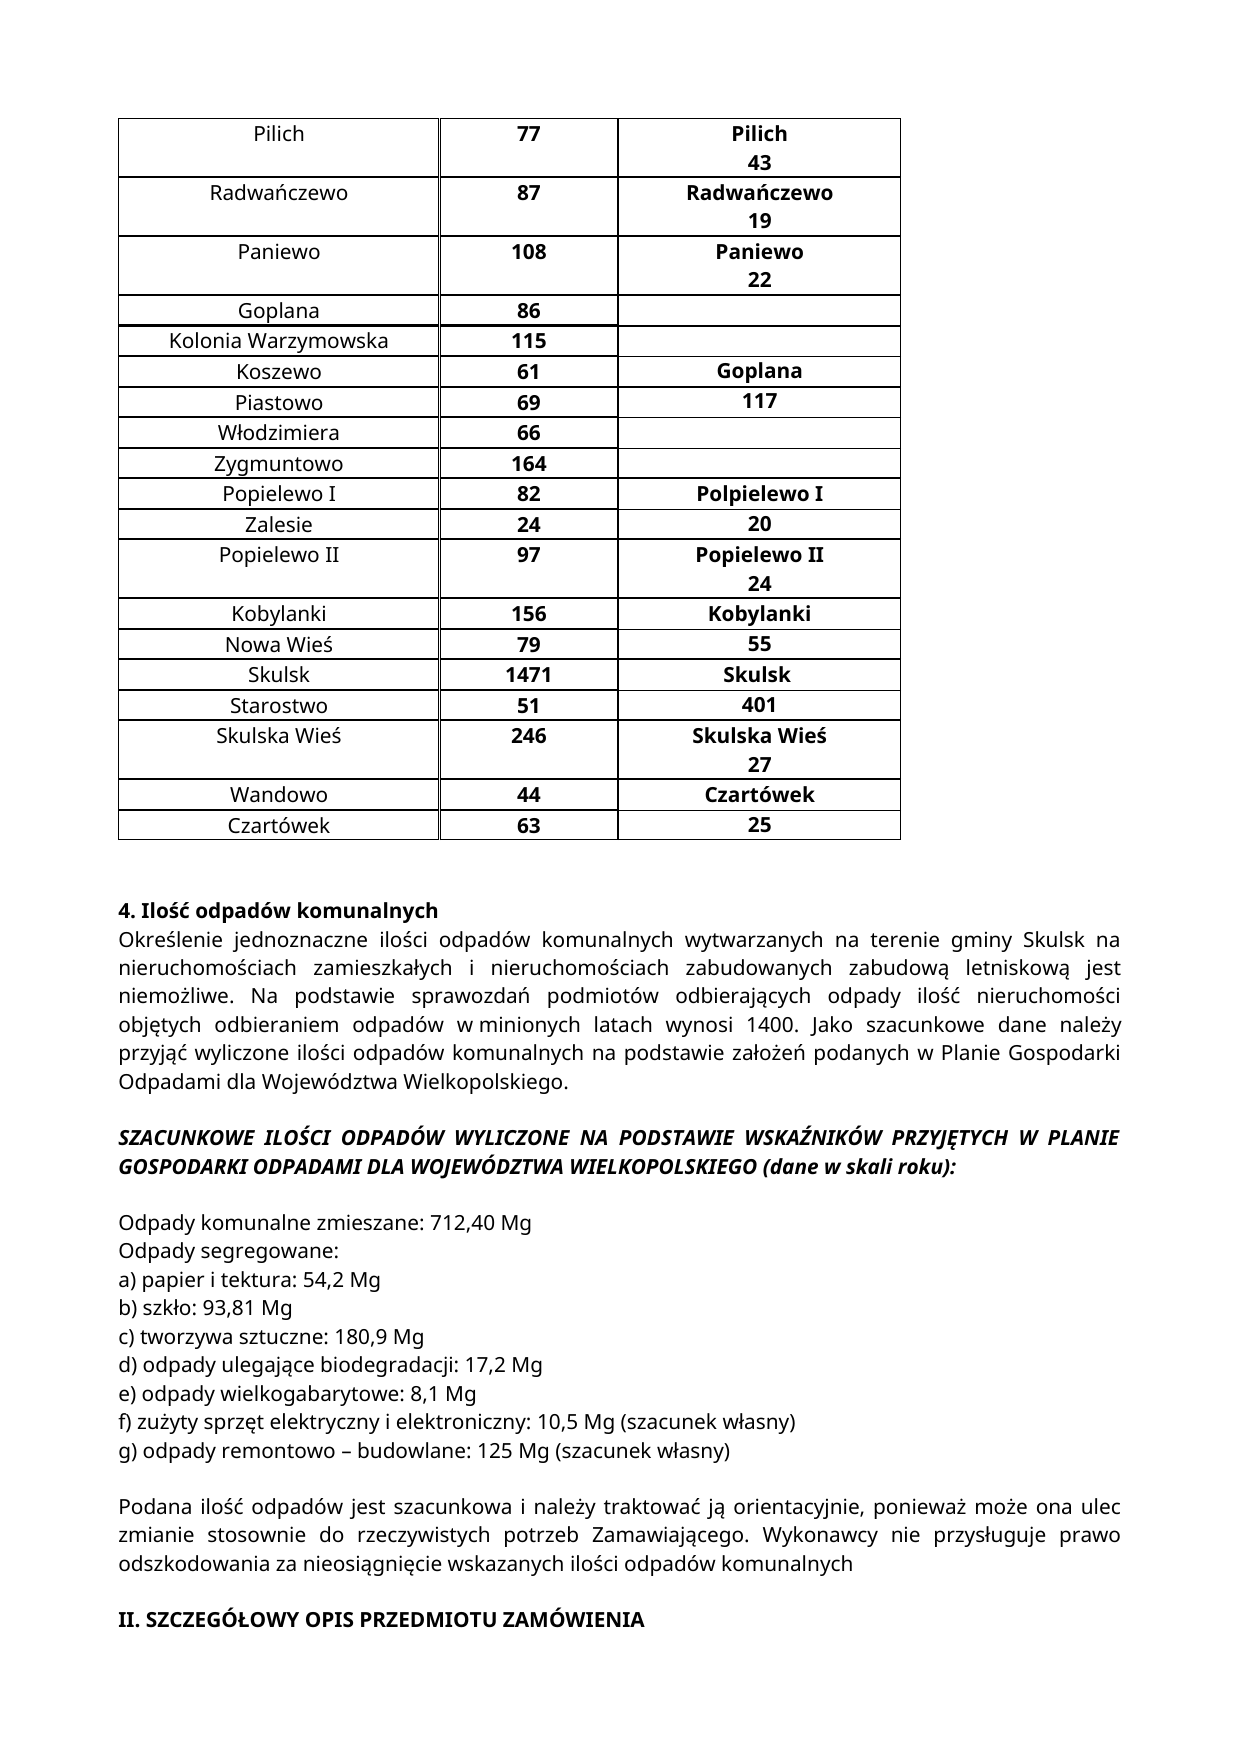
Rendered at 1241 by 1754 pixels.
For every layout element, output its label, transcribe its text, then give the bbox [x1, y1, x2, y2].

table_cell Zygmuntowo [119, 449, 438, 477]
text Podana ilość odpadów jest szacunkowa i należy traktować ją orientacyjnie, ponieważ może ona ulec zmianie stosownie do rzeczywistych potrzeb Zamawiającego. Wykonawcy nie przysługuje prawo odszkodowania za nieosiągnięcie wskazanych ilości odpadów komunalnych [118, 1492, 1122, 1577]
table_cell 79 [441, 630, 617, 658]
table_cell Popielewo II [119, 540, 438, 597]
text c) tworzywa sztuczne: 180,9 Mg [118, 1322, 1122, 1350]
table_cell [619, 327, 900, 356]
text g) odpady remontowo – budowlane: 125 Mg (szacunek własny) [118, 1436, 1122, 1464]
table_cell Goplana [119, 296, 438, 324]
table_cell Radwańczewo 19 [619, 178, 900, 235]
text SZACUNKOWE ILOŚCI ODPADÓW WYLICZONE NA PODSTAWIE WSKAŹNIKÓW PRZYJĘTYCH W PLANIE GOSPODARKI ODPADAMI DLA WOJEWÓDZTWA WIELKOPOLSKIEGO (dane w skali roku): [118, 1123, 1122, 1180]
table_cell Starostwo [119, 691, 438, 719]
table_cell 66 [441, 418, 617, 447]
text II. SZCZEGÓŁOWY OPIS PRZEDMIOTU ZAMÓWIENIA [118, 1606, 1122, 1634]
table_cell 164 [441, 449, 617, 477]
text e) odpady wielkogabarytowe: 8,1 Mg [118, 1379, 1122, 1407]
table_cell [619, 296, 900, 325]
table_cell Radwańczewo [119, 178, 438, 235]
table_cell Zalesie [119, 510, 438, 538]
text b) szkło: 93,81 Mg [118, 1293, 1122, 1322]
table_cell 246 [441, 721, 617, 778]
table_cell Skulska Wieś [119, 721, 438, 778]
table_cell Kobylanki [119, 599, 438, 628]
table_cell 1471 [441, 660, 617, 689]
table_cell Kobylanki [619, 599, 900, 629]
table_cell 55 [619, 630, 900, 658]
table_cell 51 [441, 691, 617, 719]
table_cell Wandowo [119, 780, 438, 809]
table_cell 117 [619, 388, 900, 417]
text Określenie jednoznaczne ilości odpadów komunalnych wytwarzanych na terenie gminy Skulsk na nieruchomościach zamieszkałych i nieruchomościach zabudowanych zabudową letniskową jest niemożliwe. Na podstawie sprawozdań podmiotów odbierających odpady ilość nieruchomości objętych odbieraniem odpadów w minionych latach wynosi 1400. Jako szacunkowe dane należy przyjąć wyliczone ilości odpadów komunalnych na podstawie założeń podanych w Planie Gospodarki Odpadami dla Województwa Wielkopolskiego. [118, 925, 1122, 1095]
table_cell Skulsk [619, 660, 900, 690]
table_cell Koszewo [119, 357, 438, 386]
table_cell Polpielewo I [619, 479, 900, 509]
table_cell 82 [441, 479, 617, 508]
table_cell Popielewo I [119, 479, 438, 508]
table_cell Skulska Wieś 27 [619, 721, 900, 778]
table_cell Pilich [119, 119, 438, 176]
table_cell Czartówek [619, 780, 900, 810]
table_cell [619, 418, 900, 448]
table_cell Popielewo II 24 [619, 540, 900, 597]
table_cell 87 [441, 178, 617, 235]
table_cell Kolonia Warzymowska [119, 327, 438, 355]
text f) zużyty sprzęt elektryczny i elektroniczny: 10,5 Mg (szacunek własny) [118, 1407, 1122, 1436]
text Odpady komunalne zmieszane: 712,40 Mg [118, 1208, 1122, 1237]
text Odpady segregowane: [118, 1237, 1122, 1265]
text d) odpady ulegające biodegradacji: 17,2 Mg [118, 1350, 1122, 1379]
text 4. Ilość odpadów komunalnych [118, 896, 1122, 925]
table_cell 44 [441, 780, 617, 809]
table_cell Nowa Wieś [119, 630, 438, 658]
table_cell 108 [441, 237, 617, 294]
table_cell 86 [441, 296, 617, 324]
table_cell 61 [441, 357, 617, 386]
table_cell Pilich 43 [619, 119, 900, 176]
table_cell 156 [441, 599, 617, 628]
table_cell Czartówek [119, 811, 438, 839]
table_cell 77 [441, 119, 617, 176]
table_cell 24 [441, 510, 617, 538]
text a) papier i tektura: 54,2 Mg [118, 1265, 1122, 1293]
table_cell Włodzimiera [119, 418, 438, 447]
table_cell [619, 449, 900, 477]
table_cell 25 [619, 811, 900, 839]
table_cell 69 [441, 388, 617, 416]
table_cell 401 [619, 691, 900, 719]
table_cell Piastowo [119, 388, 438, 416]
table_cell Goplana [619, 357, 900, 386]
table_cell 63 [441, 811, 617, 839]
table_cell 20 [619, 510, 900, 538]
table_cell Paniewo [119, 237, 438, 294]
table_cell 97 [441, 540, 617, 597]
table_cell Skulsk [119, 660, 438, 689]
table_cell Paniewo 22 [619, 237, 900, 294]
table_cell 115 [441, 327, 617, 355]
